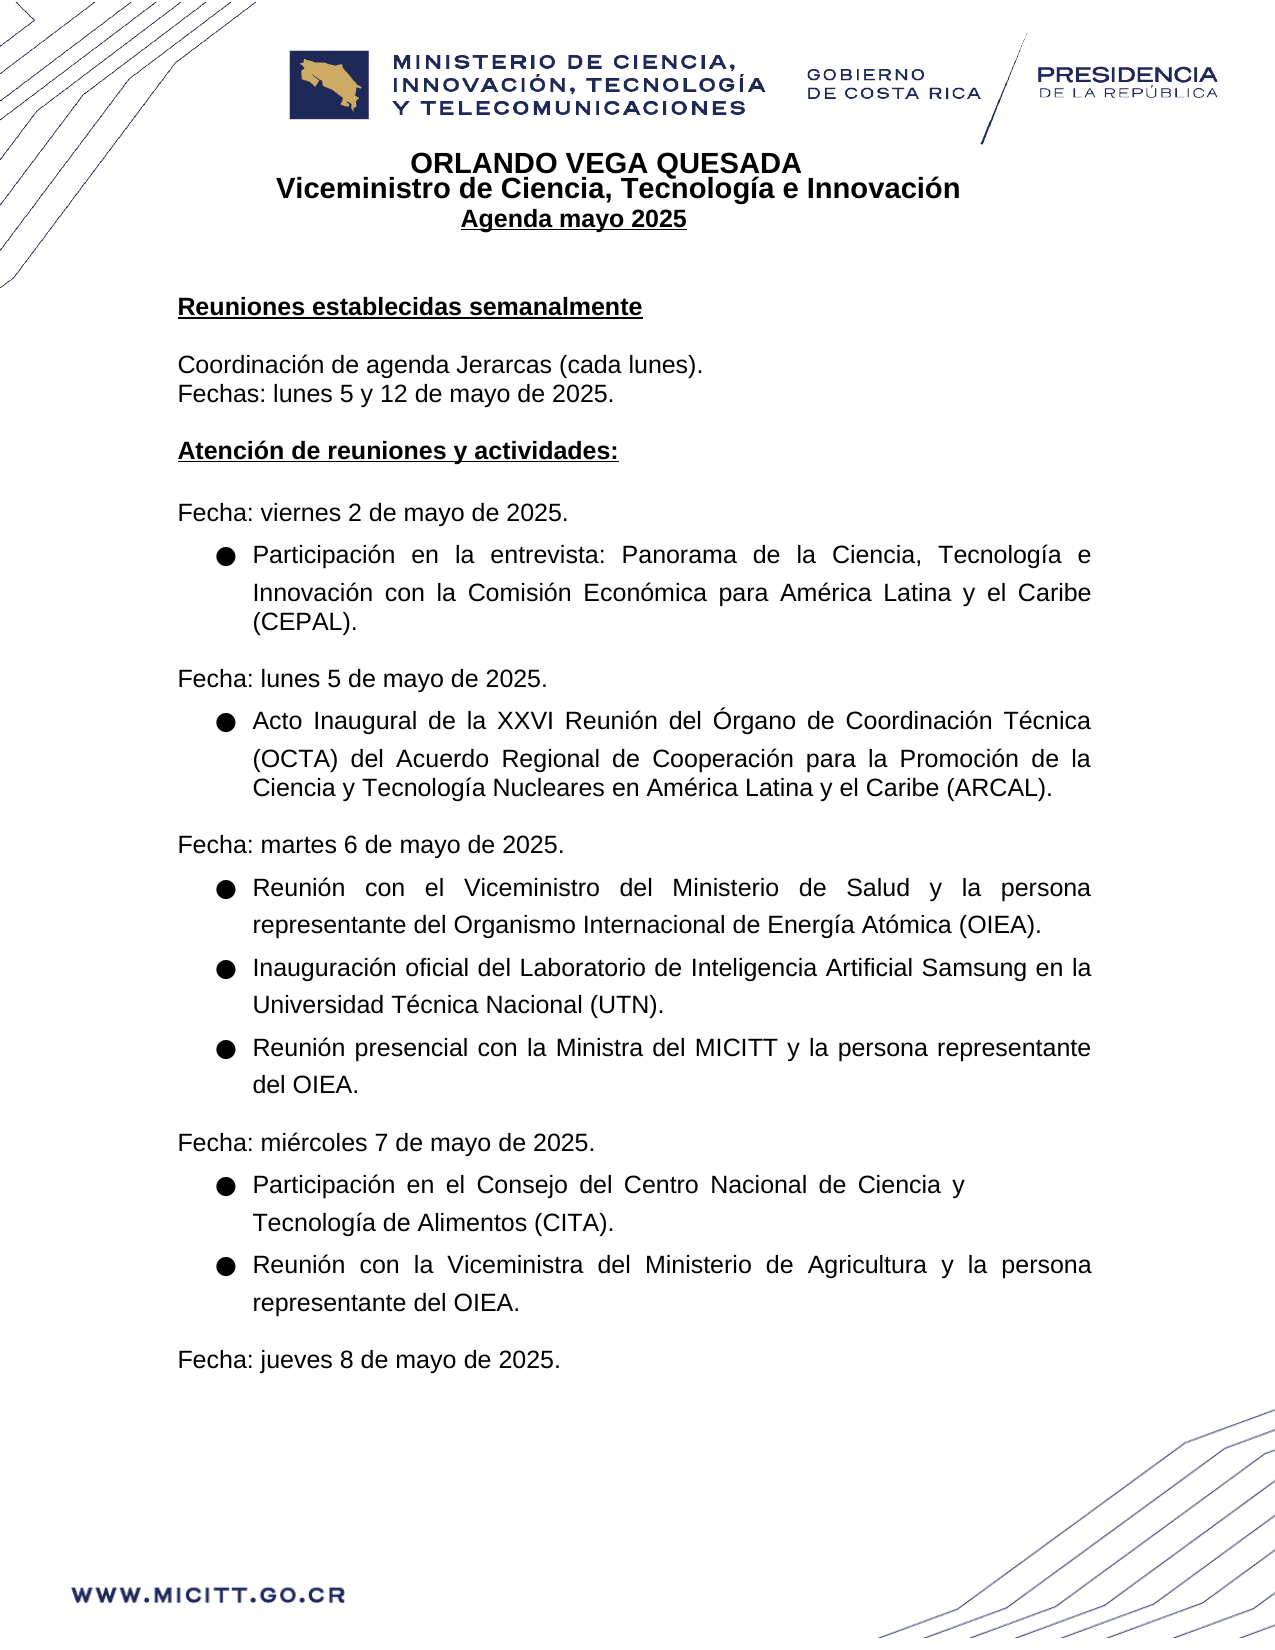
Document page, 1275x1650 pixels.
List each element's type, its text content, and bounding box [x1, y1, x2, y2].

picture [0, 2, 1218, 288]
list Acto Inaugural de la XXVI Reunión del Órgano de Coordinación Técnica (OCTA) del Acuerdo Regional de Cooperación para la Promoción de la Ciencia y Tecnología Nucleares en América Latina y el Caribe (ARCAL). [215, 693, 1093, 802]
list Participación en el Consejo del Centro Nacional de Ciencia y Tecnología de Alimentos (CITA). [215, 1157, 966, 1237]
text Coordinación de agenda Jerarcas (cada lunes). [177, 350, 916, 378]
text Fecha: lunes 5 de mayo de 2025. [177, 664, 1093, 693]
list Reunión con la Viceministra del Ministerio de Agricultura y la persona representante del OIEA. [215, 1237, 1093, 1317]
list Participación en la entrevista: Panorama de la Ciencia, Tecnología e Innovación con la Comisión Económica para América Latina y el Caribe (CEPAL). [215, 527, 1093, 635]
text Fecha: miércoles 7 de mayo de 2025. [177, 1128, 966, 1157]
list Reunión con el Viceministro del Ministerio de Salud y la persona representante del Organismo Internacional de Energía Atómica (OIEA). [215, 859, 1093, 939]
text Fecha: viernes 2 de mayo de 2025. [177, 498, 1093, 527]
text Fechas: lunes 5 y 12 de mayo de 2025. [177, 378, 916, 407]
text Atención de reuniones y actividades: [177, 436, 916, 465]
text Fecha: martes 6 de mayo de 2025. [177, 830, 1098, 859]
list Inauguración oficial del Laboratorio de Inteligencia Artificial Samsung en la Universidad Técnica Nacional (UTN). [215, 939, 1093, 1019]
list Reunión presencial con la Ministra del MICITT y la persona representante del OIEA. [215, 1019, 1093, 1099]
text Fecha: jueves 8 de mayo de 2025. [177, 1345, 966, 1374]
text Reuniones establecidas semanalmente [177, 292, 916, 321]
